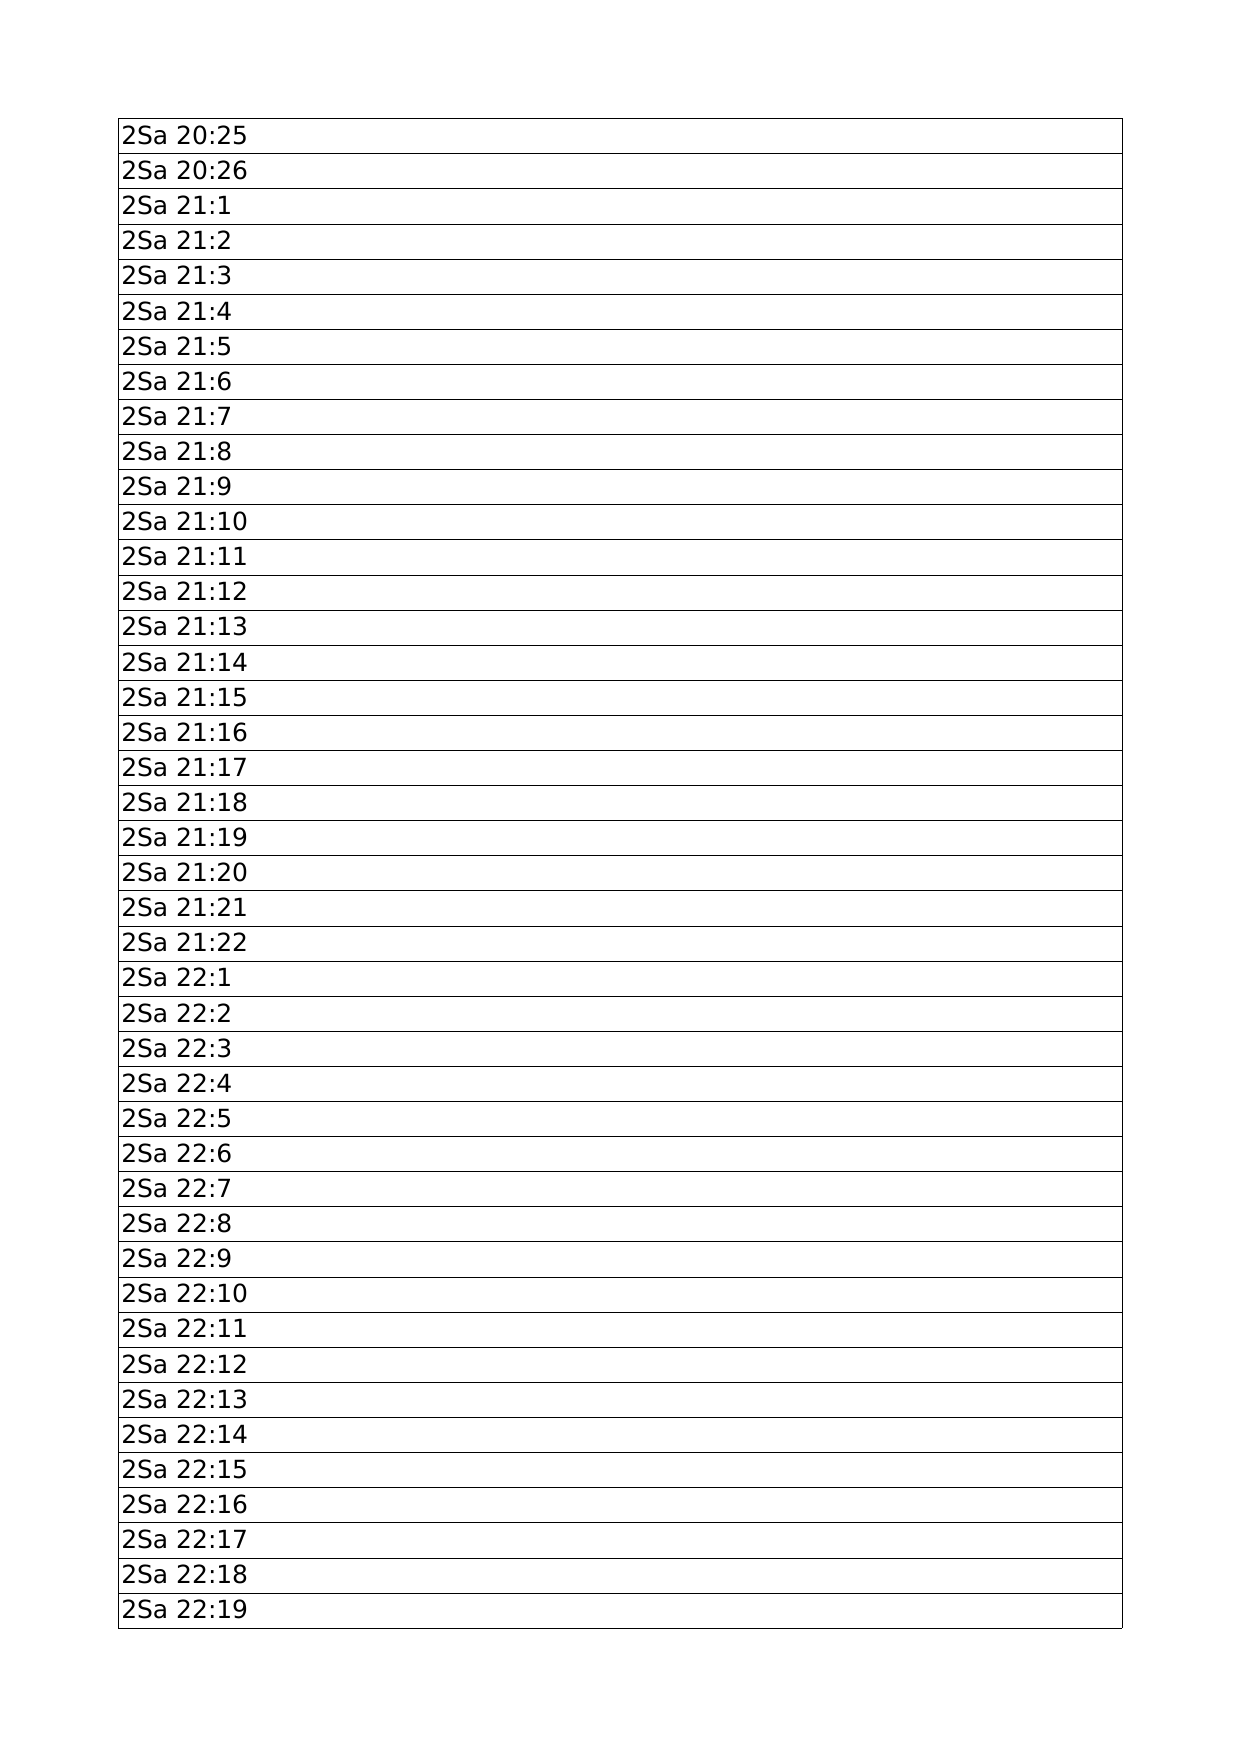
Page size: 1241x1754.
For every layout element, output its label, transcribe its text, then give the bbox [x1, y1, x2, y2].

table_cell 2Sa 21:10 [119, 505, 1122, 539]
table_cell 2Sa 22:13 [119, 1383, 1122, 1417]
table_cell 2Sa 22:11 [119, 1313, 1122, 1347]
table_cell 2Sa 21:19 [119, 821, 1122, 855]
table_cell 2Sa 21:2 [119, 225, 1122, 258]
table_cell 2Sa 22:1 [119, 962, 1122, 996]
table_cell 2Sa 21:21 [119, 891, 1122, 926]
table_cell 2Sa 22:2 [119, 997, 1122, 1031]
table_cell 2Sa 21:5 [119, 330, 1122, 364]
table_cell 2Sa 22:17 [119, 1523, 1122, 1557]
table_cell 2Sa 21:18 [119, 786, 1122, 820]
table_cell 2Sa 22:15 [119, 1453, 1122, 1487]
table_cell 2Sa 22:7 [119, 1172, 1122, 1206]
table_cell 2Sa 21:14 [119, 646, 1122, 680]
table_cell 2Sa 21:12 [119, 576, 1122, 609]
table_cell 2Sa 22:9 [119, 1242, 1122, 1277]
table_cell 2Sa 22:6 [119, 1137, 1122, 1171]
table_cell 2Sa 21:8 [119, 435, 1122, 469]
table_cell 2Sa 21:7 [119, 400, 1122, 434]
table_cell 2Sa 20:26 [119, 154, 1122, 188]
table_cell 2Sa 21:16 [119, 716, 1122, 750]
table_cell 2Sa 21:11 [119, 540, 1122, 574]
table_cell 2Sa 21:22 [119, 927, 1122, 961]
table_cell 2Sa 21:4 [119, 295, 1122, 329]
table_cell 2Sa 22:19 [119, 1594, 1122, 1628]
table_cell 2Sa 22:5 [119, 1102, 1122, 1136]
table_cell 2Sa 22:8 [119, 1207, 1122, 1241]
table_cell 2Sa 21:9 [119, 470, 1122, 504]
table_cell 2Sa 22:16 [119, 1488, 1122, 1522]
table_cell 2Sa 22:14 [119, 1418, 1122, 1452]
table_cell 2Sa 21:17 [119, 751, 1122, 785]
table_cell 2Sa 21:3 [119, 260, 1122, 294]
table_cell 2Sa 22:3 [119, 1032, 1122, 1066]
table_cell 2Sa 22:4 [119, 1067, 1122, 1101]
table_cell 2Sa 21:13 [119, 611, 1122, 645]
table_cell 2Sa 21:1 [119, 189, 1122, 223]
table_cell 2Sa 22:10 [119, 1278, 1122, 1312]
table_cell 2Sa 21:15 [119, 681, 1122, 715]
table_cell 2Sa 22:12 [119, 1348, 1122, 1382]
table_cell 2Sa 21:20 [119, 856, 1122, 890]
table_cell 2Sa 21:6 [119, 365, 1122, 399]
table_cell 2Sa 22:18 [119, 1559, 1122, 1592]
table_cell 2Sa 20:25 [119, 119, 1122, 153]
